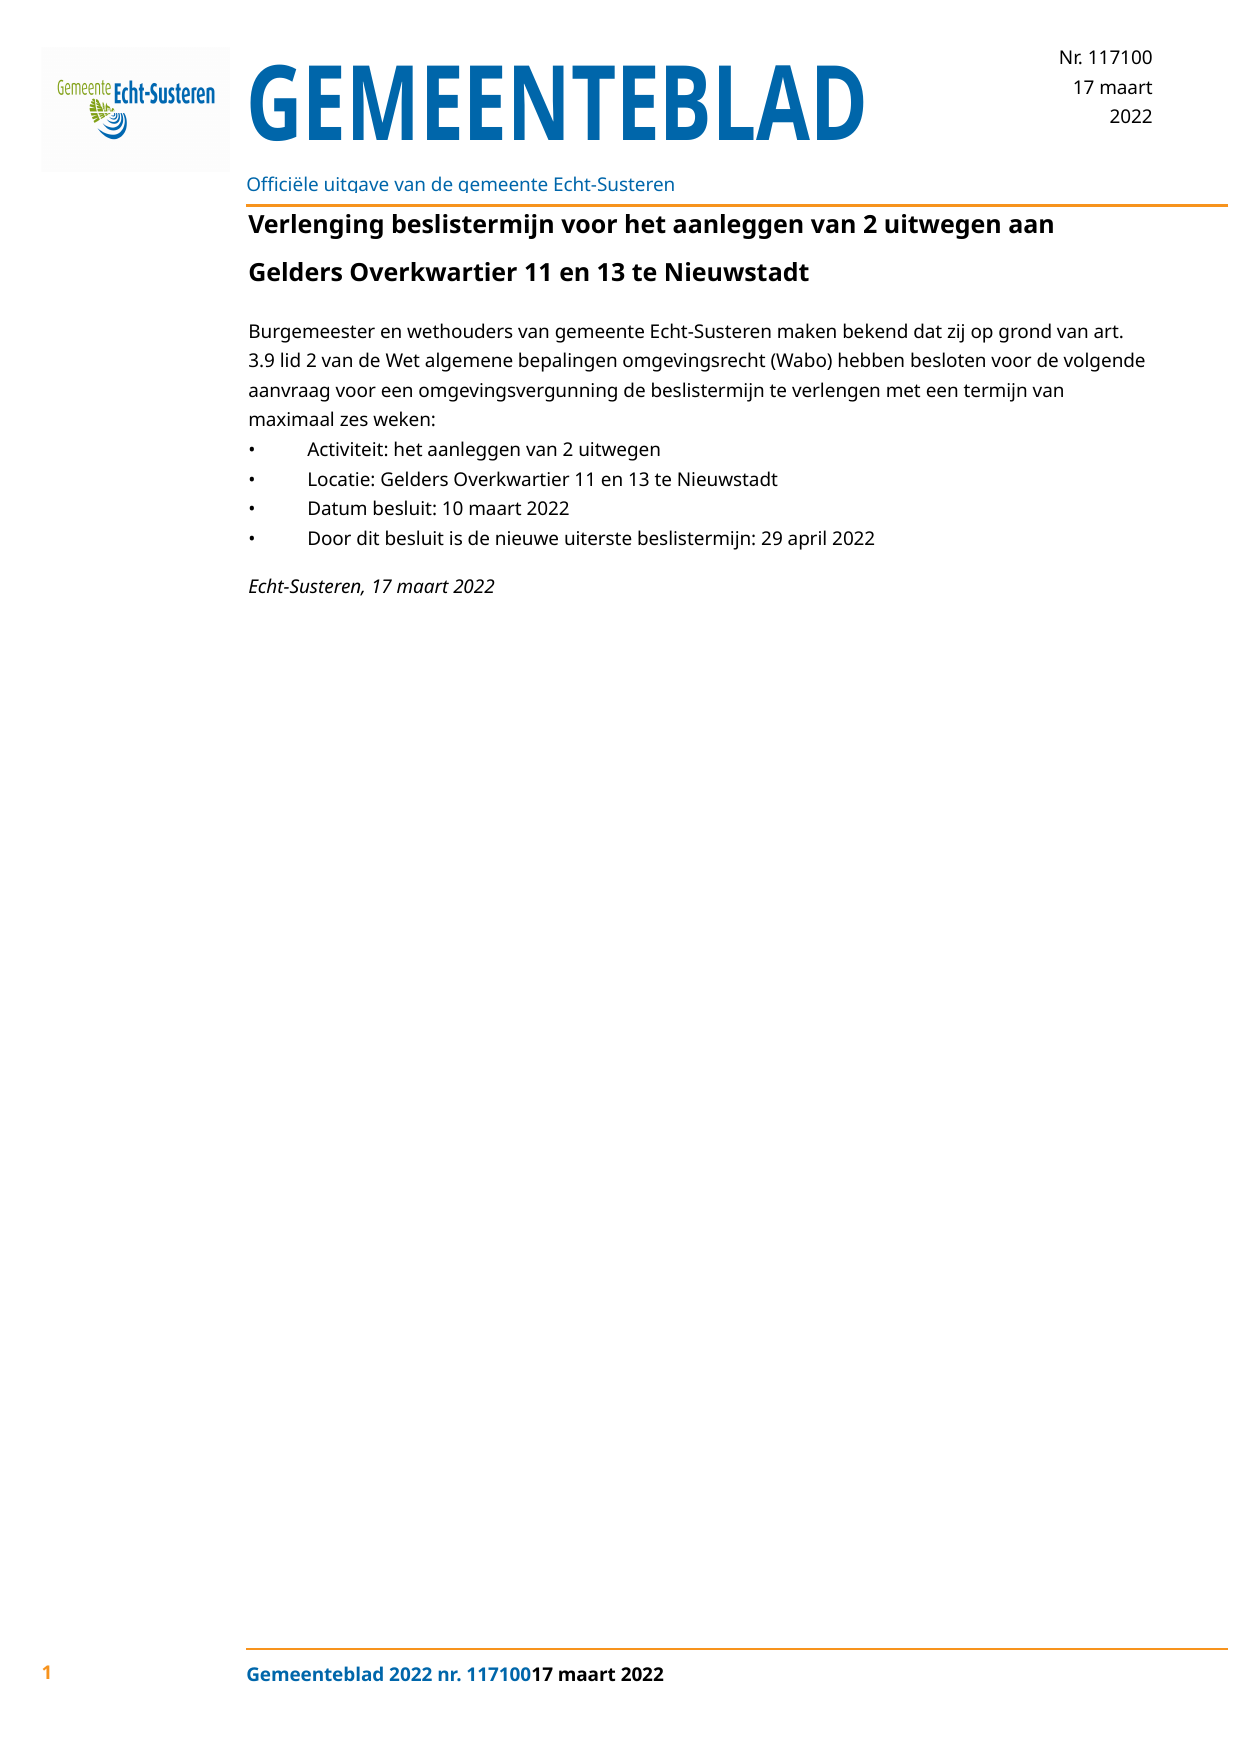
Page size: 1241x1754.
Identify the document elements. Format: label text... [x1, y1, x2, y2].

text Burgemeester en wethouders van gemeente Echt-Susteren maken bekend dat zij op grond van art. 3.9 lid 2 van de Wet algemene bepalingen omgevingsrecht (Wabo) hebben besloten voor de volgende aanvraag voor een omgevingsvergunning de beslistermijn te verlengen met een termijn van maximaal zes weken: [248, 318, 1152, 432]
list Locatie: Gelders Overkwartier 11 en 13 te Nieuwstadt [248, 466, 1152, 492]
text Echt-Susteren, 17 maart 2022 [248, 573, 1152, 598]
list Datum besluit: 10 maart 2022 [248, 495, 1152, 521]
list Activiteit: het aanleggen van 2 uitwegen [248, 436, 1152, 462]
picture [41, 47, 231, 172]
text Verlenging beslistermijn voor het aanleggen van 2 uitwegen aan Gelders Overkwartier 11 en 13 te Nieuwstadt [248, 207, 1152, 288]
list Door dit besluit is de nieuwe uiterste beslistermijn: 29 april 2022 [248, 525, 1152, 551]
